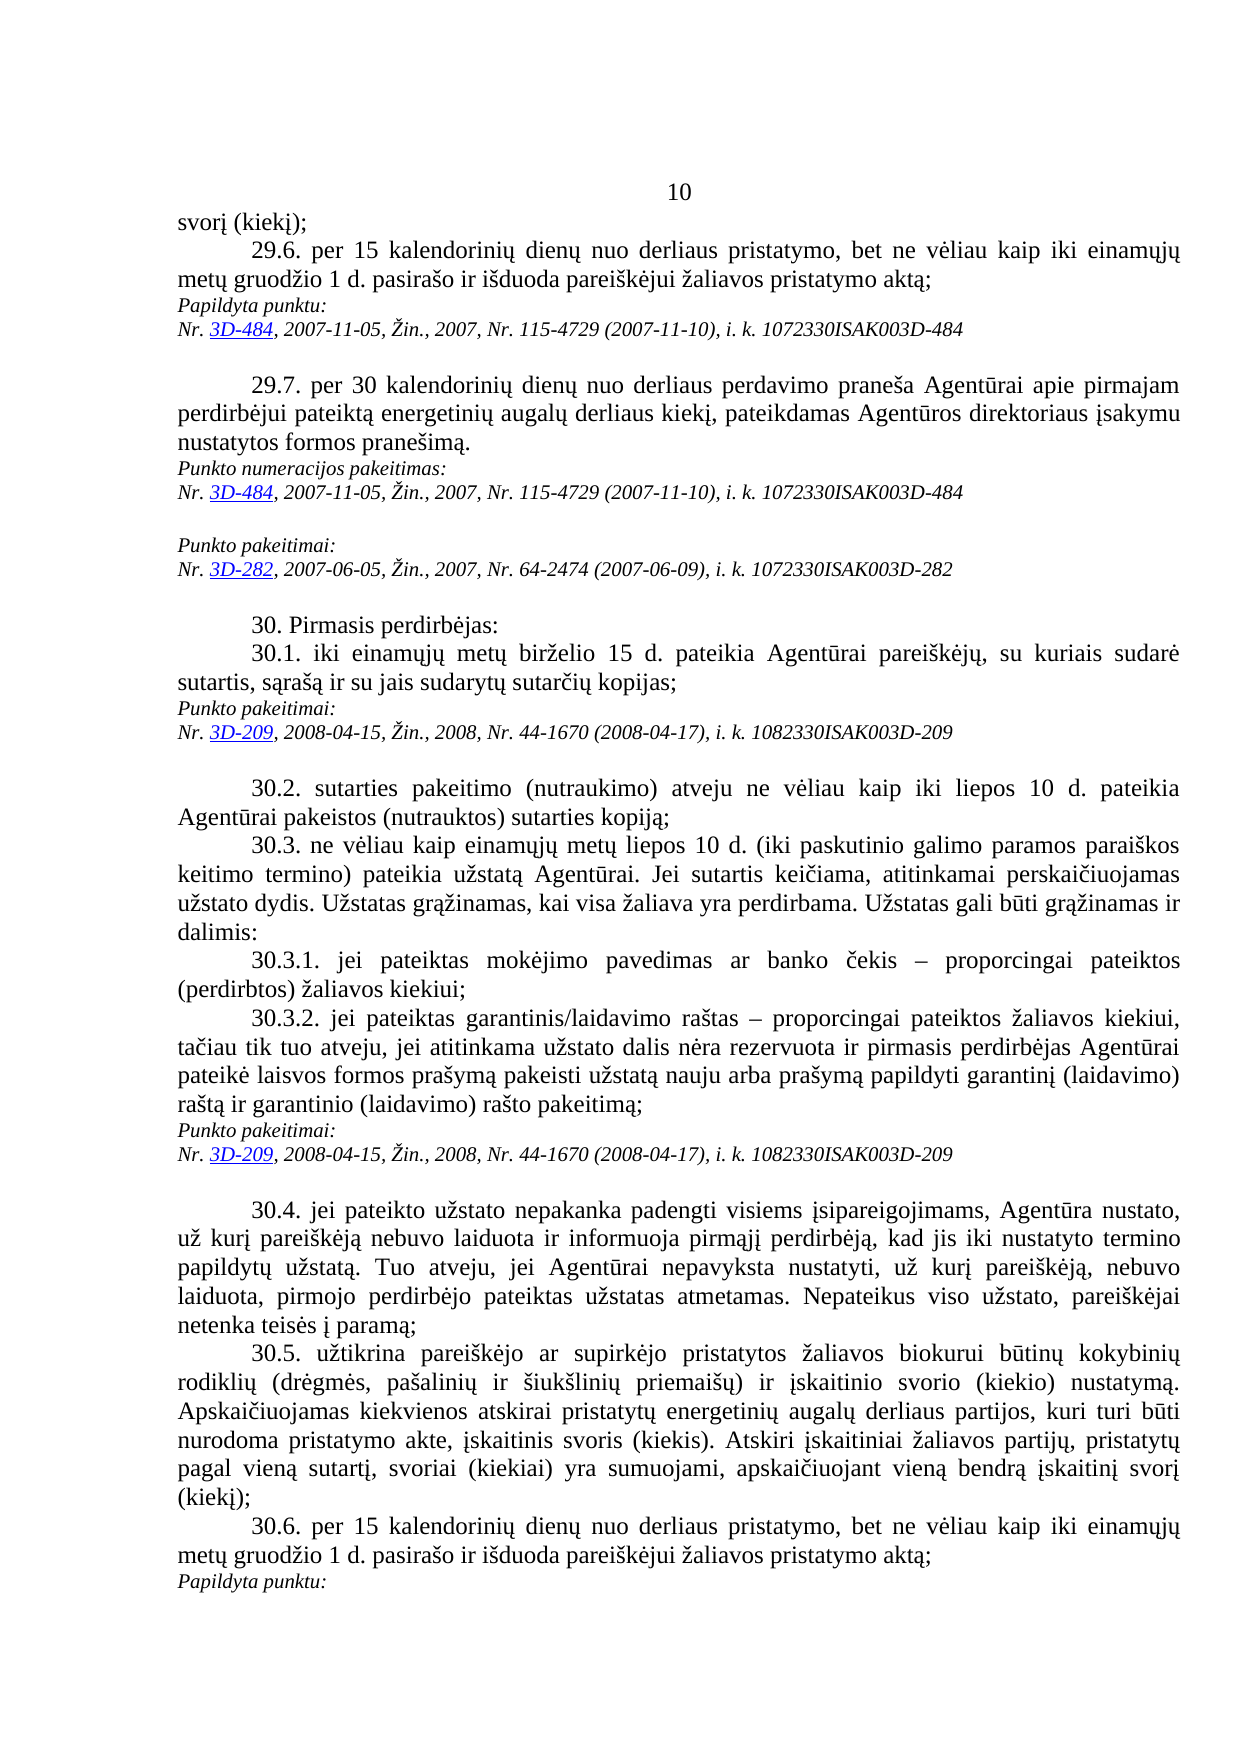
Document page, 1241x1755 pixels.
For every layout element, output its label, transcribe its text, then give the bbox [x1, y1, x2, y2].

text Punkto pakeitimai: [177, 696, 1181, 720]
text 30.3.2. jei pateiktas garantinis/laidavimo raštas – proporcingai pateiktos žaliavos kiekiui, tačiau tik tuo atveju, jei atitinkama užstato dalis nėra rezervuota ir pirmasis perdirbėjas Agentūrai pateikė laisvos formos prašymą pakeisti užstatą nauju arba prašymą papildyti garantinį (laidavimo) raštą ir garantinio (laidavimo) rašto pakeitimą; [177, 1003, 1181, 1118]
text 29.6. per 15 kalendorinių dienų nuo derliaus pristatymo, bet ne vėliau kaip iki einamųjų metų gruodžio 1 d. pasirašo ir išduoda pareiškėjui žaliavos pristatymo aktą; [177, 235, 1181, 293]
text 30.1. iki einamųjų metų birželio 15 d. pateikia Agentūrai pareiškėjų, su kuriais sudarė sutartis, sąrašą ir su jais sudarytų sutarčių kopijas; [177, 638, 1181, 696]
text Papildyta punktu: [177, 1568, 1181, 1593]
text Papildyta punktu: [177, 293, 1181, 317]
text Nr. 3D-209, 2008-04-15, Žin., 2008, Nr. 44-1670 (2008-04-17), i. k. 1082330ISAK003D-209 [177, 1142, 1181, 1166]
text 30.3.1. jei pateiktas mokėjimo pavedimas ar banko čekis – proporcingai pateiktos (perdirbtos) žaliavos kiekiui; [177, 945, 1181, 1003]
text Nr. 3D-209, 2008-04-15, Žin., 2008, Nr. 44-1670 (2008-04-17), i. k. 1082330ISAK003D-209 [177, 720, 1181, 744]
text Nr. 3D-484, 2007-11-05, Žin., 2007, Nr. 115-4729 (2007-11-10), i. k. 1072330ISAK003D-484 [177, 317, 1181, 341]
text Punkto numeracijos pakeitimas: [177, 456, 1181, 480]
text Punkto pakeitimai: [177, 533, 1181, 557]
text 30.6. per 15 kalendorinių dienų nuo derliaus pristatymo, bet ne vėliau kaip iki einamųjų metų gruodžio 1 d. pasirašo ir išduoda pareiškėjui žaliavos pristatymo aktą; [177, 1511, 1181, 1568]
text 30. Pirmasis perdirbėjas: [177, 610, 1181, 638]
text 30.3. ne vėliau kaip einamųjų metų liepos 10 d. (iki paskutinio galimo paramos paraiškos keitimo termino) pateikia užstatą Agentūrai. Jei sutartis keičiama, atitinkamai perskaičiuojamas užstato dydis. Užstatas grąžinamas, kai visa žaliava yra perdirbama. Užstatas gali būti grąžinamas ir dalimis: [177, 830, 1181, 945]
text 30.5. užtikrina pareiškėjo ar supirkėjo pristatytos žaliavos biokurui būtinų kokybinių rodiklių (drėgmės, pašalinių ir šiukšlinių priemaišų) ir įskaitinio svorio (kiekio) nustatymą. Apskaičiuojamas kiekvienos atskirai pristatytų energetinių augalų derliaus partijos, kuri turi būti nurodoma pristatymo akte, įskaitinis svoris (kiekis). Atskiri įskaitiniai žaliavos partijų, pristatytų pagal vieną sutartį, svoriai (kiekiai) yra sumuojami, apskaičiuojant vieną bendrą įskaitinį svorį (kiekį); [177, 1338, 1181, 1511]
text 30.4. jei pateikto užstato nepakanka padengti visiems įsipareigojimams, Agentūra nustato, už kurį pareiškėją nebuvo laiduota ir informuoja pirmąjį perdirbėją, kad jis iki nustatyto termino papildytų užstatą. Tuo atveju, jei Agentūrai nepavyksta nustatyti, už kurį pareiškėją, nebuvo laiduota, pirmojo perdirbėjo pateiktas užstatas atmetamas. Nepateikus viso užstato, pareiškėjai netenka teisės į paramą; [177, 1195, 1181, 1338]
text Nr. 3D-484, 2007-11-05, Žin., 2007, Nr. 115-4729 (2007-11-10), i. k. 1072330ISAK003D-484 [177, 480, 1181, 504]
text svorį (kiekį); [177, 207, 1181, 235]
text Punkto pakeitimai: [177, 1118, 1181, 1142]
text 29.7. per 30 kalendorinių dienų nuo derliaus perdavimo praneša Agentūrai apie pirmajam perdirbėjui pateiktą energetinių augalų derliaus kiekį, pateikdamas Agentūros direktoriaus įsakymu nustatytos formos pranešimą. [177, 370, 1181, 456]
text Nr. 3D-282, 2007-06-05, Žin., 2007, Nr. 64-2474 (2007-06-09), i. k. 1072330ISAK003D-282 [177, 557, 1181, 581]
text 30.2. sutarties pakeitimo (nutraukimo) atveju ne vėliau kaip iki liepos 10 d. pateikia Agentūrai pakeistos (nutrauktos) sutarties kopiją; [177, 773, 1181, 830]
